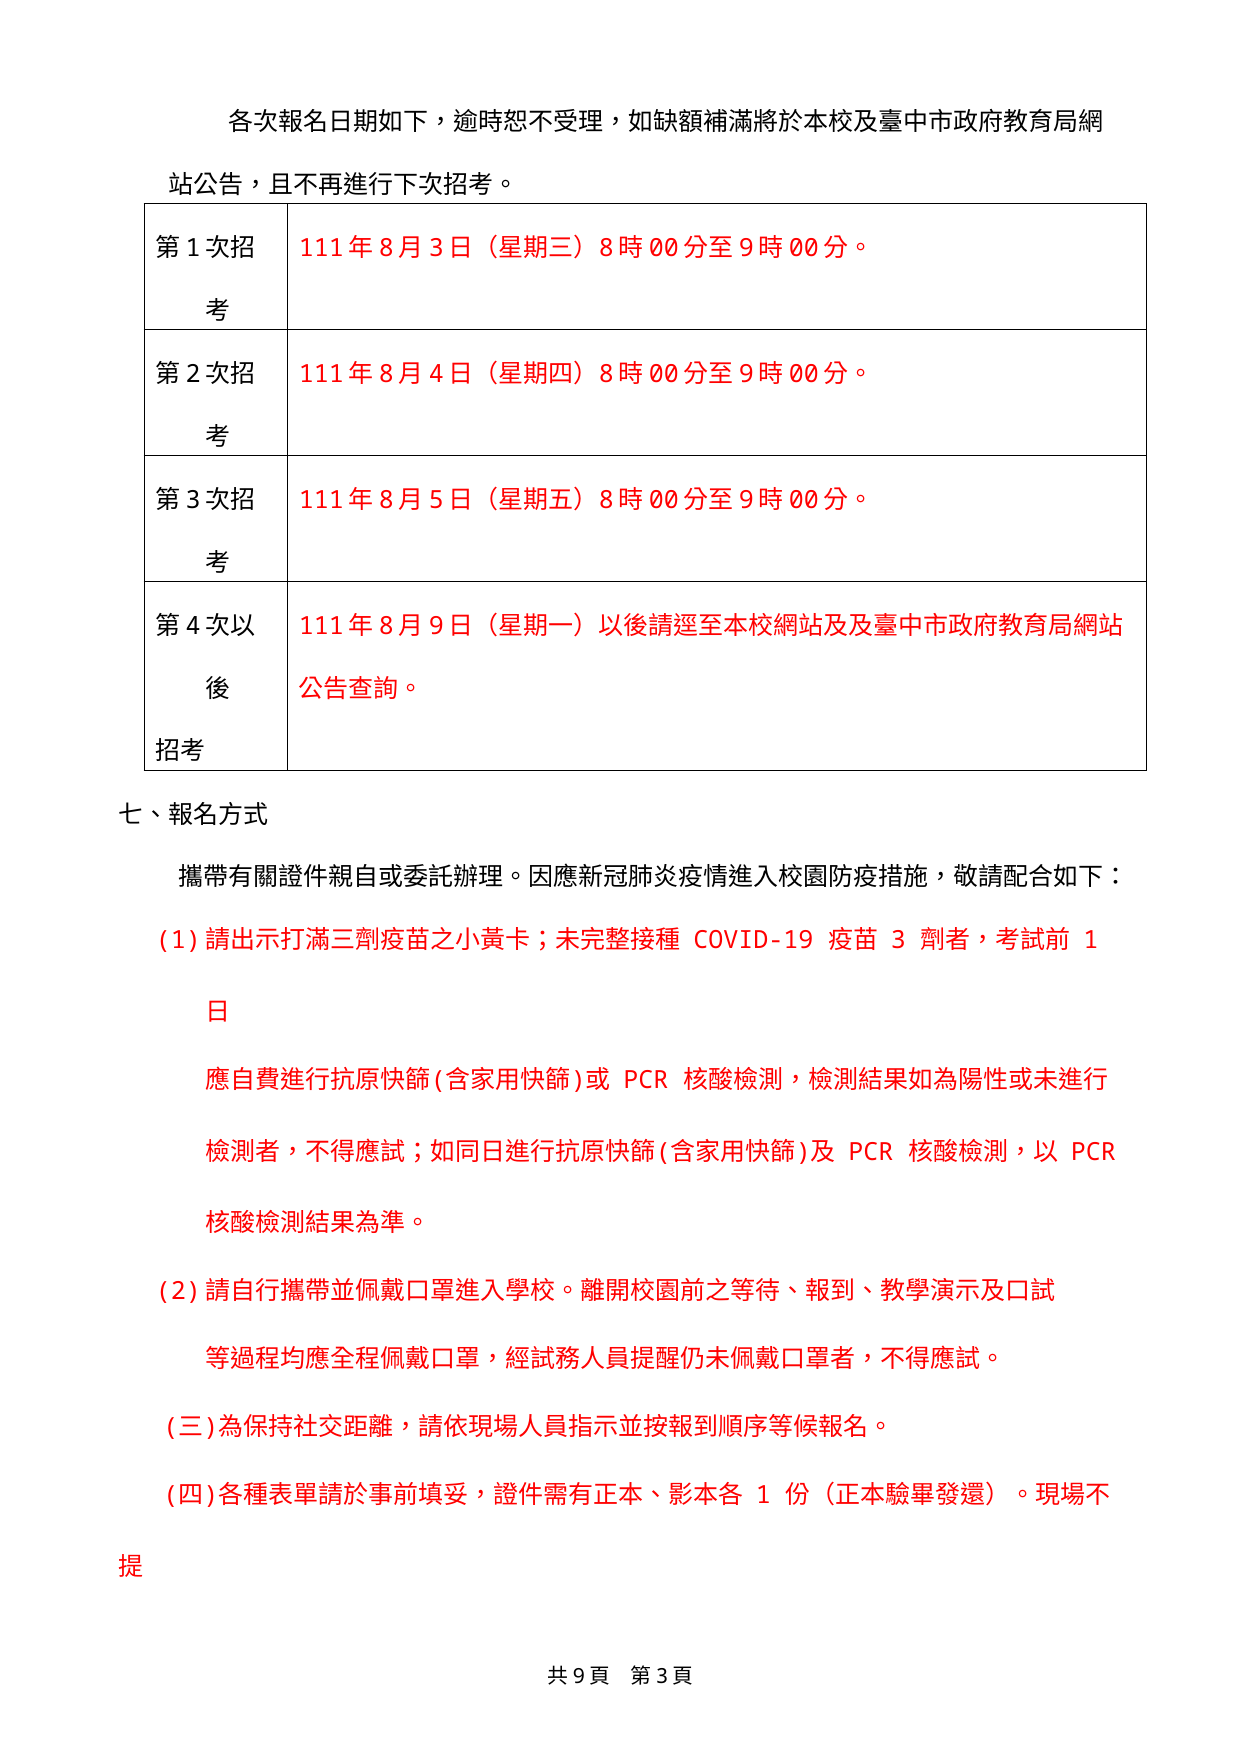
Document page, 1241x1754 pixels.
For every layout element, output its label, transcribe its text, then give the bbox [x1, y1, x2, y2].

table_cell 111年8月9日（星期一）以後請逕至本校網站及及臺中市政府教育局網站 公告查詢。 [288, 582, 1146, 770]
table_header 第1次招考 [145, 204, 287, 329]
table_cell 111年8月5日（星期五）8時00分至9時00分。 [288, 456, 1146, 581]
table_cell 第2次招考 [145, 330, 287, 455]
text 各次報名日期如下，逾時恕不受理，如缺額補滿將於本校及臺中市政府教育局網站公告，且不再進行下次招考。 [118, 78, 1122, 203]
table_cell 111年8月4日（星期四）8時00分至9時00分。 [288, 330, 1146, 455]
table_cell 第3次招考 [145, 456, 287, 581]
table_header 111年8月3日（星期三）8時00分至9時00分。 [288, 204, 1146, 329]
text (三)為保持社交距離，請依現場人員指示並按報到順序等候報名。 [118, 1383, 1122, 1446]
text 攜帶有關證件親自或委託辦理。因應新冠肺炎疫情進入校園防疫措施，敬請配合如下： [118, 833, 1122, 896]
text (四)各種表單請於事前填妥，證件需有正本、影本各 1 份（正本驗畢發還）。現場不提 [118, 1451, 1122, 1585]
text 等過程均應全程佩戴口罩，經試務人員提醒仍未佩戴口罩者，不得應試。 [206, 1315, 1122, 1378]
list 請自行攜帶並佩戴口罩進入學校。離開校園前之等待、報到、教學演示及口試 [156, 1247, 1122, 1310]
list 請出示打滿三劑疫苗之小黃卡；未完整接種 COVID-19 疫苗 3 劑者，考試前 1 日 [156, 896, 1122, 1030]
text 應自費進行抗原快篩(含家用快篩)或 PCR 核酸檢測，檢測結果如為陽性或未進行檢測者，不得應試；如同日進行抗原快篩(含家用快篩)及 PCR 核酸檢測，以 PCR 核酸檢測結果為準。 [206, 1036, 1122, 1242]
table_cell 第4次以後 招考 [145, 582, 287, 770]
text 七、報名方式 [118, 771, 1122, 833]
